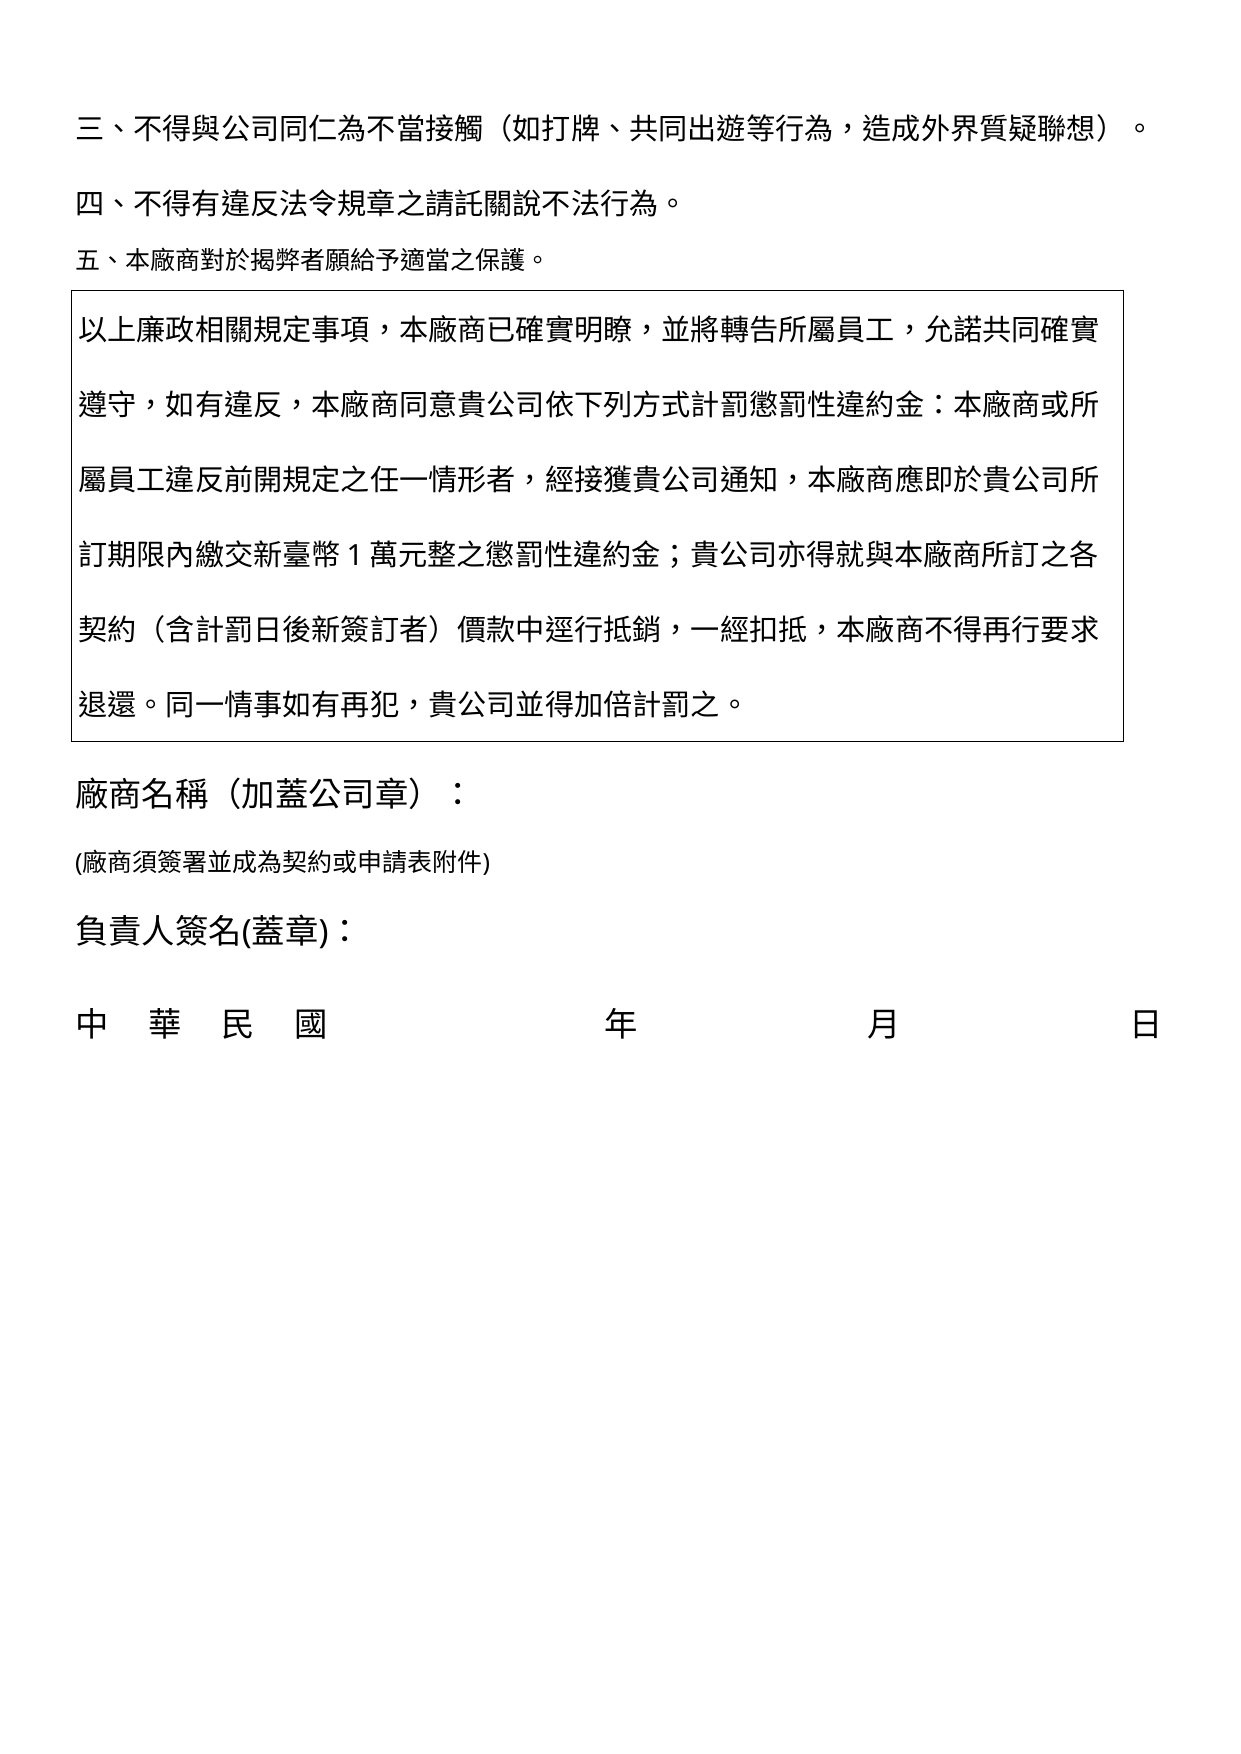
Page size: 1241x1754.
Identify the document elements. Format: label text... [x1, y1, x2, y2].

text 三、不得與公司同仁為不當接觸（如打牌、共同出遊等行為，造成外界質疑聯想）。 [75, 89, 1165, 164]
text 五、本廠商對於揭弊者願給予適當之保護。 [75, 239, 1165, 277]
text 廠商名稱（加蓋公司章）： [75, 754, 1165, 829]
text (廠商須簽署並成為契約或申請表附件) [75, 842, 1165, 879]
text 四、不得有違反法令規章之請託關說不法行為。 [75, 164, 1165, 239]
table_header 以上廉政相關規定事項，本廠商已確實明瞭，並將轉告所屬員工，允諾共同確實遵守，如有違反，本廠商同意貴公司依下列方式計罰懲罰性違約金：本廠商或所屬員工違反前開規定之任一情形者，經接獲貴公司通知，本廠商應即於貴公司所訂期限內繳交新臺幣1萬元整之懲罰性違約金；貴公司亦得就與本廠商所訂之各契約（含計罰日後新簽訂者）價款中逕行抵銷，一經扣抵，本廠商不得再行要求退還。同一情事如有再犯，貴公司並得加倍計罰之。 [72, 291, 1123, 741]
text 負責人簽名(蓋章)： [75, 892, 1165, 967]
text 中華民國 年 月 日 [75, 979, 1165, 1046]
